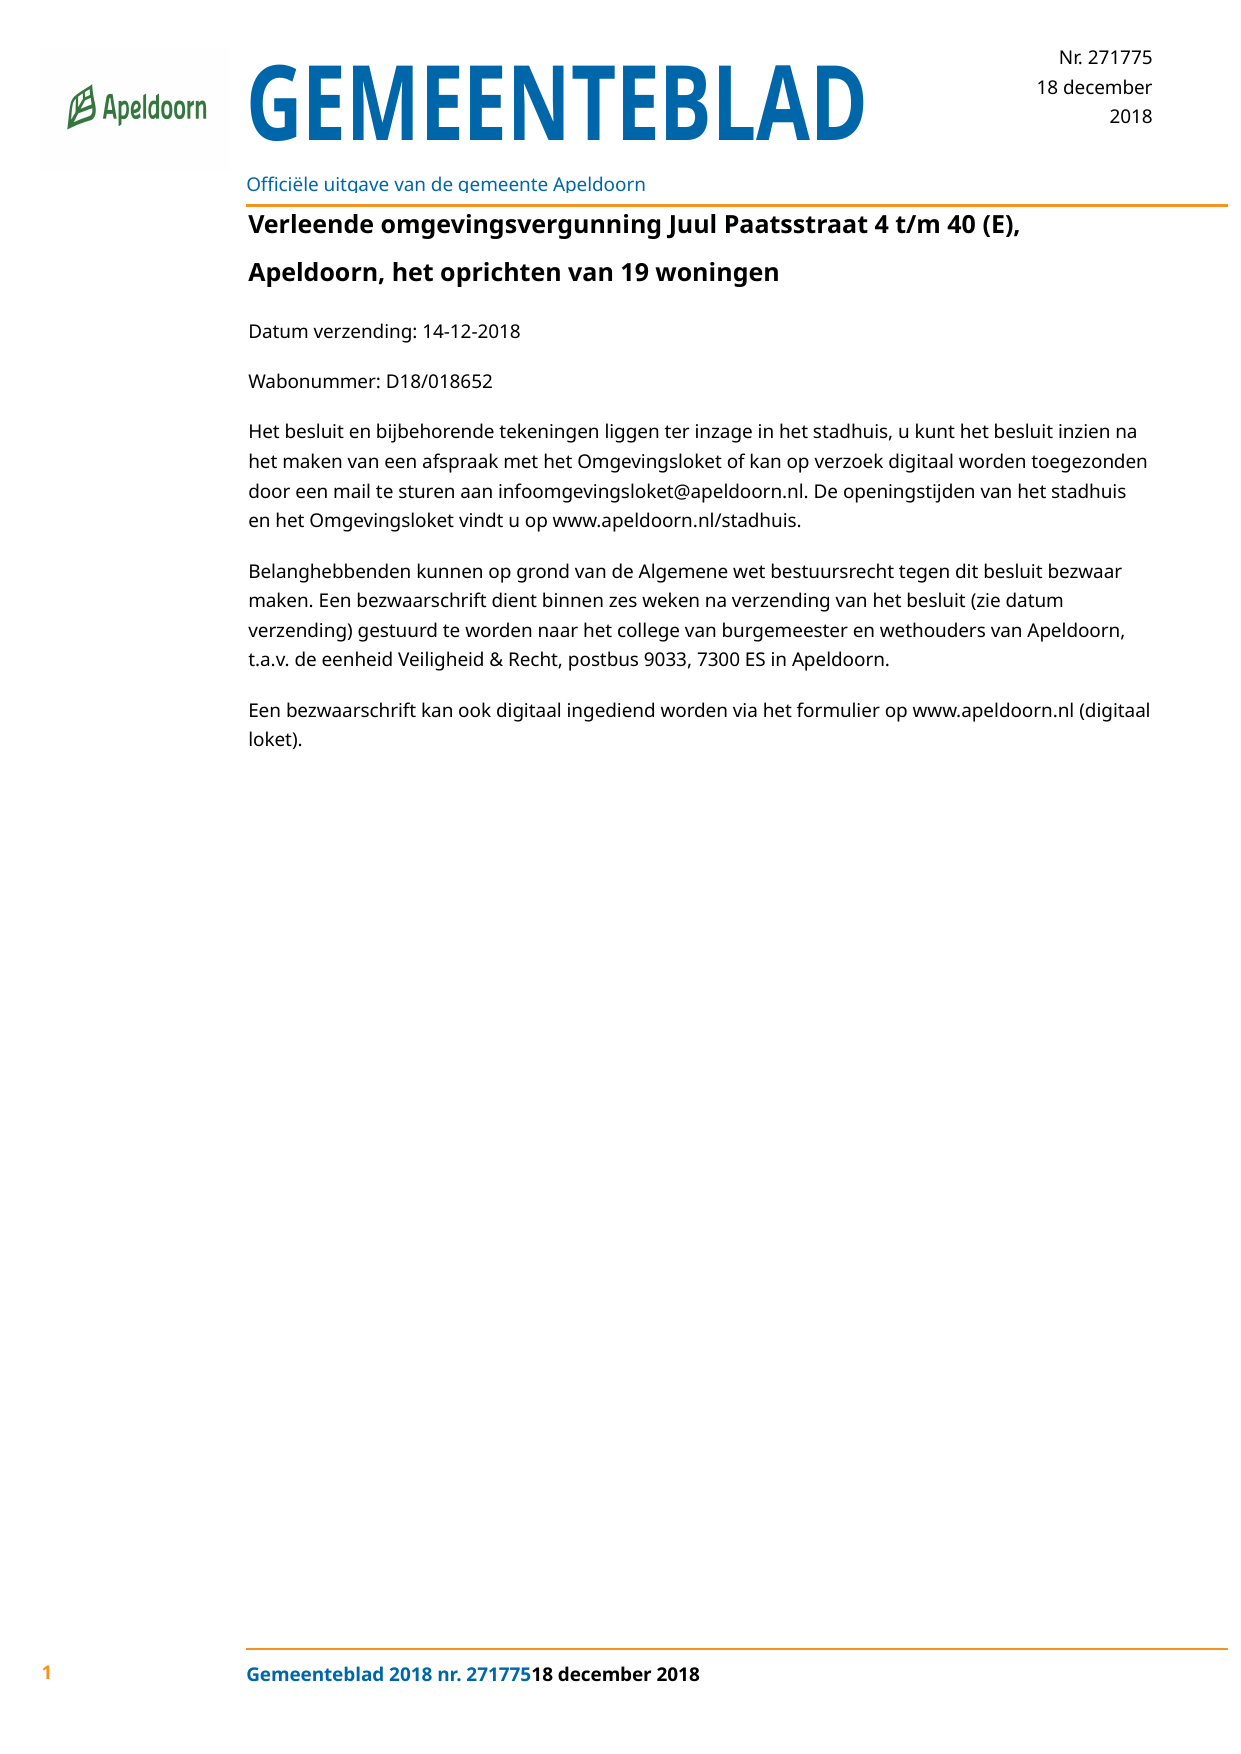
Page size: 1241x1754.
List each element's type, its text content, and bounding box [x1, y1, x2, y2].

text Een bezwaarschrift kan ook digitaal ingediend worden via het formulier op www.apeldoorn.nl (digitaal loket). [248, 697, 1152, 752]
text Wabonummer: D18/018652 [248, 368, 1152, 394]
text Het besluit en bijbehorende tekeningen liggen ter inzage in het stadhuis, u kunt het besluit inzien na het maken van een afspraak met het Omgevingsloket of kan op verzoek digitaal worden toegezonden door een mail te sturen aan infoomgevingsloket@apeldoorn.nl. De openingstijden van het stadhuis en het Omgevingsloket vindt u op www.apeldoorn.nl/stadhuis. [248, 419, 1152, 533]
picture [41, 47, 231, 172]
text Datum verzending: 14-12-2018 [248, 318, 1152, 344]
text Belanghebbenden kunnen op grond van de Algemene wet bestuursrecht tegen dit besluit bezwaar maken. Een bezwaarschrift dient binnen zes weken na verzending van het besluit (zie datum verzending) gestuurd te worden naar het college van burgemeester en wethouders van Apeldoorn, t.a.v. de eenheid Veiligheid & Recht, postbus 9033, 7300 ES in Apeldoorn. [248, 558, 1152, 672]
text Verleende omgevingsvergunning Juul Paatsstraat 4 t/m 40 (E), Apeldoorn, het oprichten van 19 woningen [248, 207, 1152, 288]
